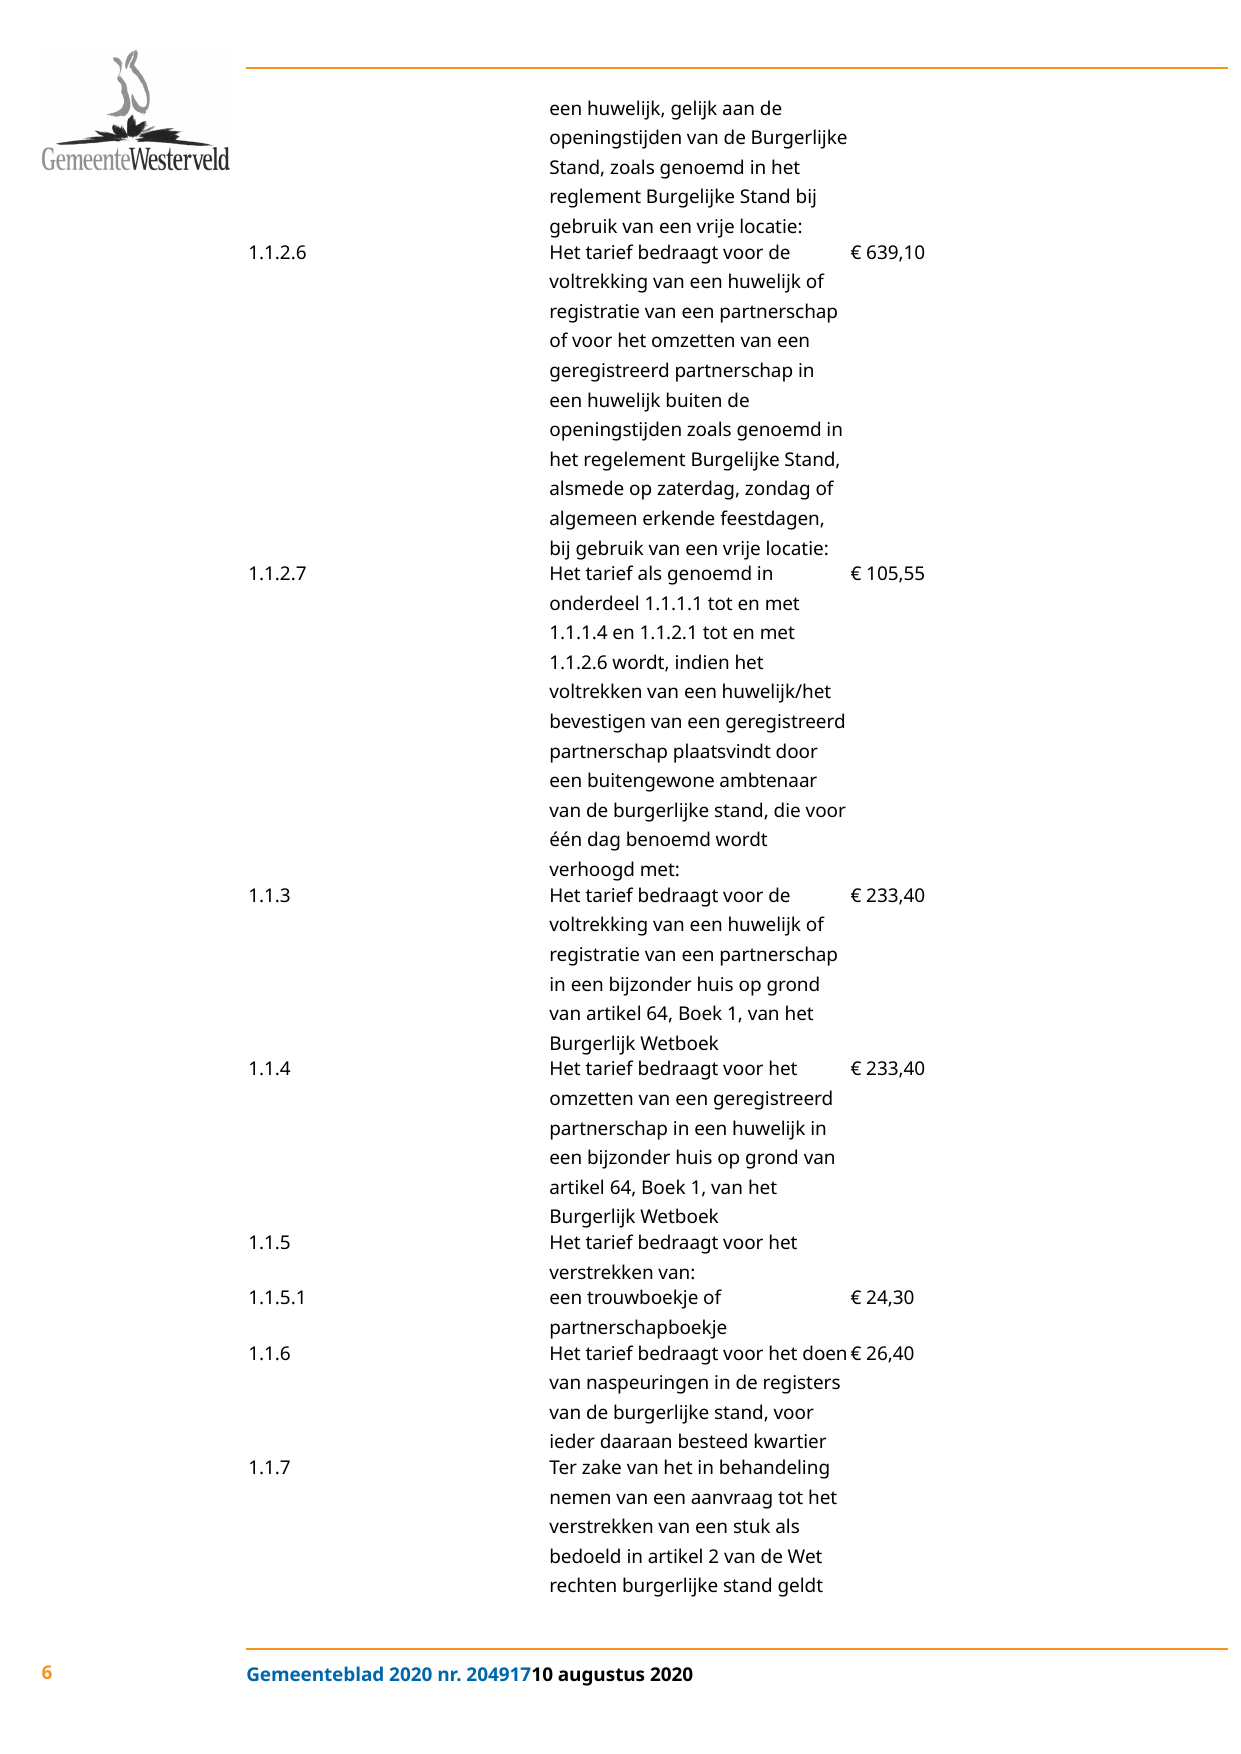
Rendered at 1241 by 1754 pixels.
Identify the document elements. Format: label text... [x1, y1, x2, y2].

table_cell Het tarief bedraagt voor de voltrekking van een huwelijk of registratie van een partnerschap in een bijzonder huis op grond van artikel 64, Boek 1, van het Burgerlijk Wetboek [549, 882, 850, 1056]
table_cell 1.1.3 [248, 882, 549, 1056]
table_cell [850, 95, 1152, 239]
table_cell Het tarief bedraagt voor het verstrekken van: [549, 1229, 850, 1284]
table_cell Ter zake van het in behandeling nemen van een aanvraag tot het verstrekken van een stuk als bedoeld in artikel 2 van de Wet rechten burgerlijke stand geldt [549, 1454, 850, 1598]
table_cell Het tarief bedraagt voor het omzetten van een geregistreerd partnerschap in een huwelijk in een bijzonder huis op grond van artikel 64, Boek 1, van het Burgerlijk Wetboek [549, 1056, 850, 1229]
table_cell € 26,40 [850, 1340, 1152, 1454]
table_cell 1.1.6 [248, 1340, 549, 1454]
table_cell 1.1.2.6 [248, 239, 549, 560]
table_cell een huwelijk, gelijk aan de openingstijden van de Burgerlijke Stand, zoals genoemd in het reglement Burgelijke Stand bij gebruik van een vrije locatie: [549, 95, 850, 239]
table_cell 1.1.5.1 [248, 1285, 549, 1340]
table_cell [850, 1454, 1152, 1598]
table_cell 1.1.4 [248, 1056, 549, 1229]
table_cell 1.1.5 [248, 1229, 549, 1284]
table_cell Het tarief bedraagt voor het doen van naspeuringen in de registers van de burgerlijke stand, voor ieder daaraan besteed kwartier [549, 1340, 850, 1454]
table_cell een trouwboekje of partnerschapboekje [549, 1285, 850, 1340]
table_cell [248, 95, 549, 239]
picture [41, 47, 231, 172]
table_cell € 233,40 [850, 1056, 1152, 1229]
table_cell 1.1.7 [248, 1454, 549, 1598]
table_cell 1.1.2.7 [248, 560, 549, 882]
table_cell € 105,55 [850, 560, 1152, 882]
table_cell Het tarief als genoemd in onderdeel 1.1.1.1 tot en met 1.1.1.4 en 1.1.2.1 tot en met 1.1.2.6 wordt, indien het voltrekken van een huwelijk/het bevestigen van een geregistreerd partnerschap plaatsvindt door een buitengewone ambtenaar van de burgerlijke stand, die voor één dag benoemd wordt verhoogd met: [549, 560, 850, 882]
table_cell € 233,40 [850, 882, 1152, 1056]
table_cell € 639,10 [850, 239, 1152, 560]
table_cell € 24,30 [850, 1285, 1152, 1340]
table_cell Het tarief bedraagt voor de voltrekking van een huwelijk of registratie van een partnerschap of voor het omzetten van een geregistreerd partnerschap in een huwelijk buiten de openingstijden zoals genoemd in het regelement Burgelijke Stand, alsmede op zaterdag, zondag of algemeen erkende feestdagen, bij gebruik van een vrije locatie: [549, 239, 850, 560]
table_cell [850, 1229, 1152, 1284]
